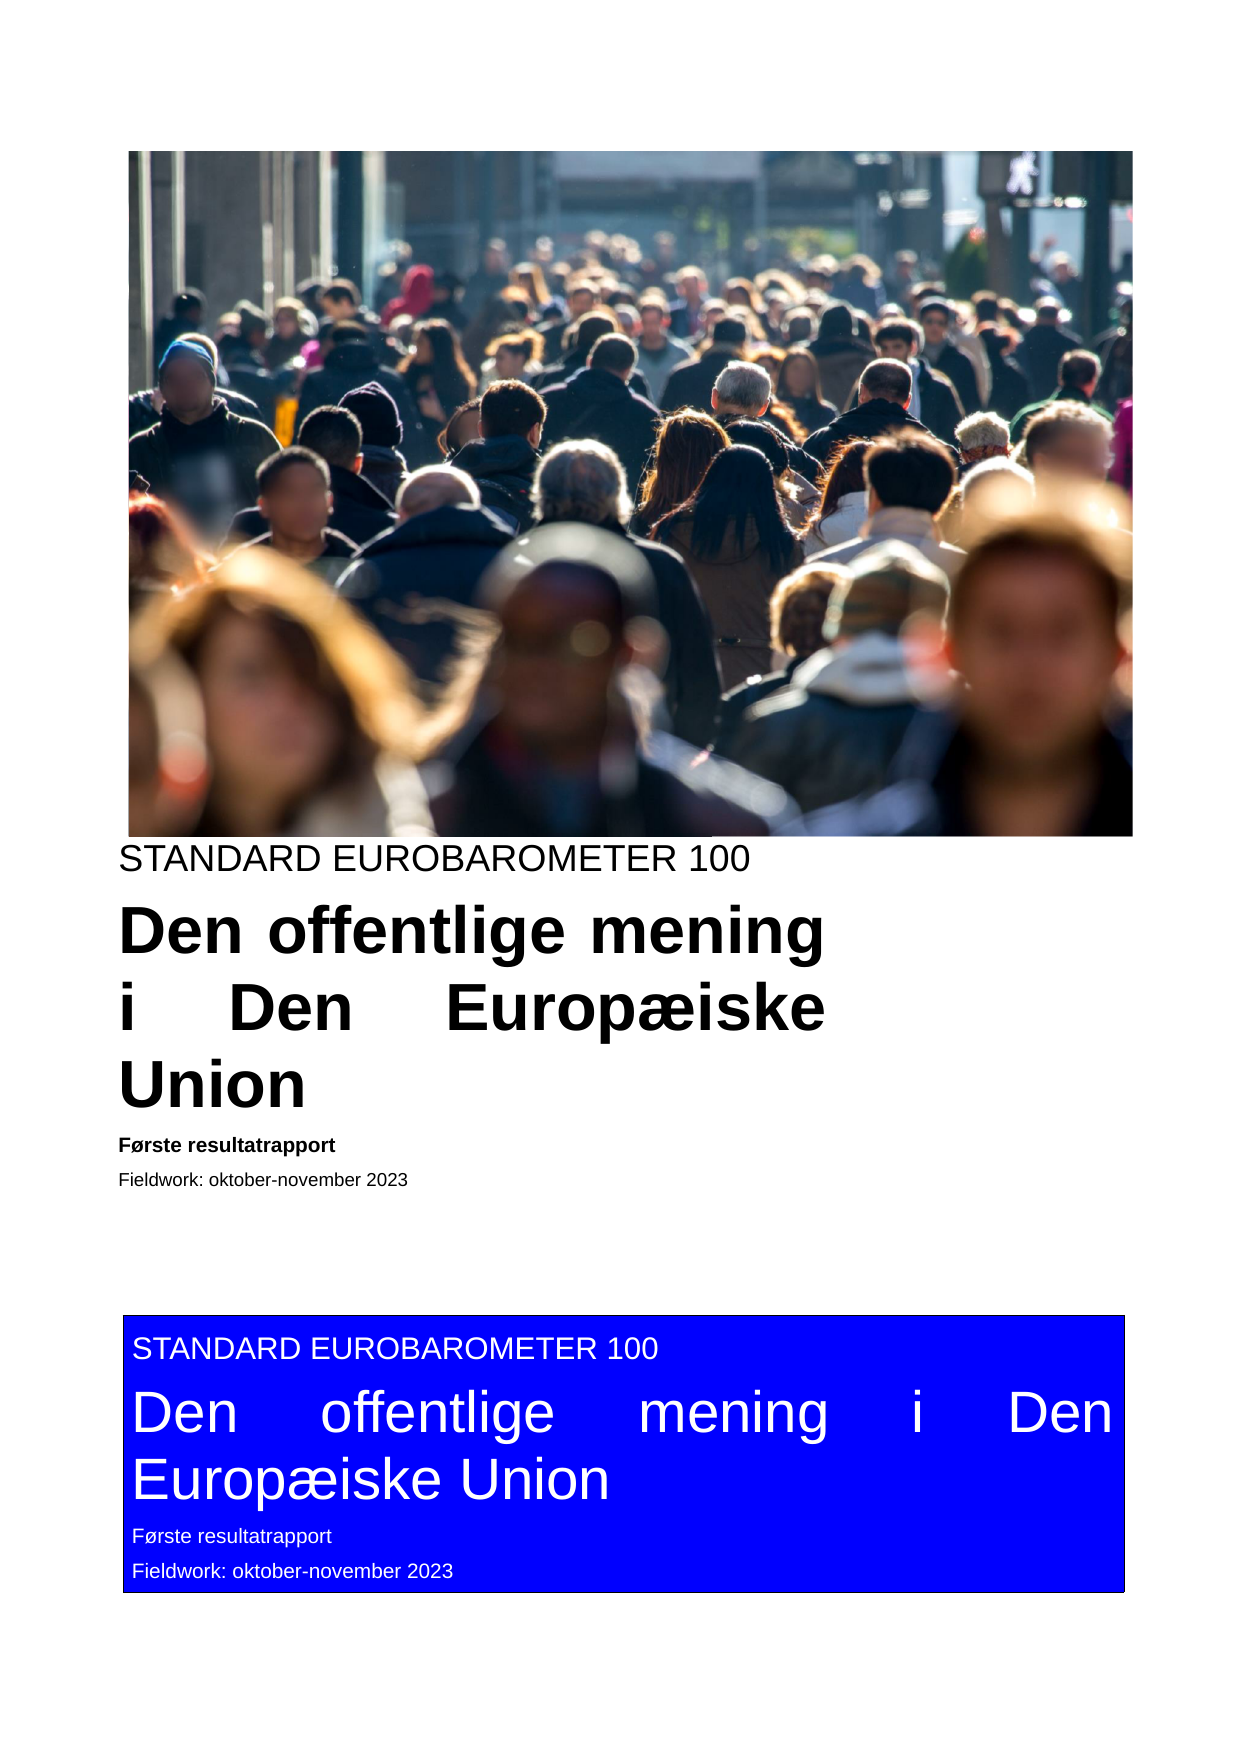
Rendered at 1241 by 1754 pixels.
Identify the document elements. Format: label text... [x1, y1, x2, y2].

text Fieldwork: oktober-november 2023 [118, 1169, 1122, 1191]
picture [128, 151, 1133, 837]
text STANDARD EUROBAROMETER 100 [132, 1330, 1115, 1366]
text Fieldwork: oktober-november 2023 [132, 1559, 1115, 1583]
text Den offentlige mening i Den Europæiske Union [118, 891, 827, 1121]
text Første resultatrapport [132, 1523, 1115, 1547]
text Første resultatrapport [118, 1133, 1122, 1157]
text STANDARD EUROBAROMETER 100 [118, 153, 1122, 879]
text Den offentlige mening i Den Europæiske Union [132, 1377, 1115, 1512]
